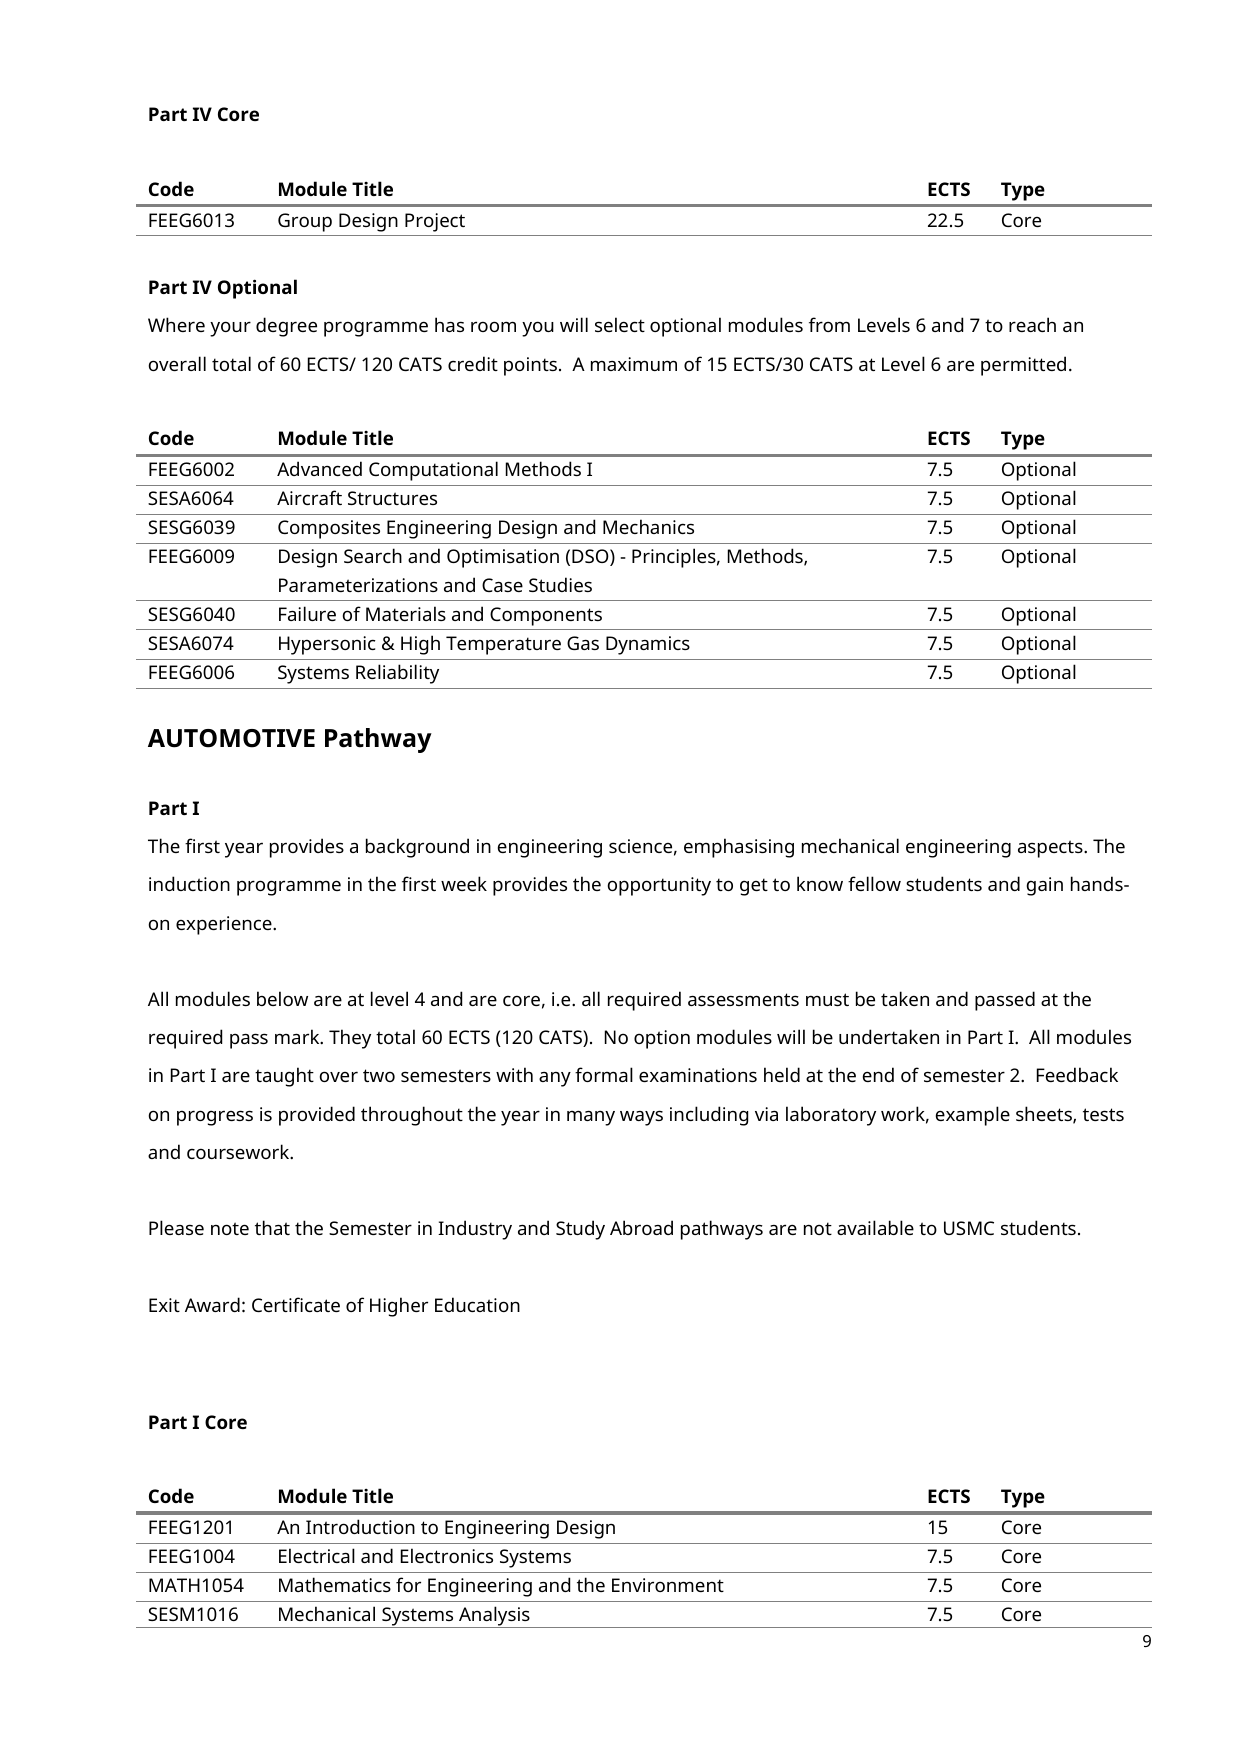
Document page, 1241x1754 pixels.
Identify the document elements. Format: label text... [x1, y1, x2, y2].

table_cell Advanced Computational Methods I [266, 457, 916, 484]
table_cell Group Design Project [266, 207, 916, 235]
table_cell 7.5 [916, 1602, 989, 1627]
table_cell FEEG6009 [136, 544, 266, 600]
table_cell SESM1016 [136, 1602, 266, 1627]
table_cell Optional [989, 457, 1152, 484]
table_cell Optional [989, 544, 1152, 600]
table_cell SESA6074 [136, 630, 266, 658]
table_cell Failure of Materials and Components [266, 601, 916, 629]
table_cell 7.5 [916, 1573, 989, 1601]
table_cell Type [989, 176, 1152, 204]
table_cell Core [989, 207, 1152, 235]
table_cell Electrical and Electronics Systems [266, 1544, 916, 1572]
table_cell Composites Engineering Design and Mechanics [266, 515, 916, 543]
table_cell 22.5 [916, 207, 989, 235]
table_cell FEEG6002 [136, 457, 266, 484]
table_cell Part IV Core [136, 101, 1152, 176]
table_cell 7.5 [916, 630, 989, 658]
table_cell 7.5 [916, 457, 989, 484]
table_cell Aircraft Structures [266, 486, 916, 514]
table_cell SESA6064 [136, 486, 266, 514]
table_cell Design Search and Optimisation (DSO) - Principles, Methods, Parameterizations and Case Studies [266, 544, 916, 600]
table_cell Module Title [266, 176, 916, 204]
table_cell Optional [989, 660, 1152, 687]
table_cell Hypersonic & High Temperature Gas Dynamics [266, 630, 916, 658]
table_cell Core [989, 1544, 1152, 1572]
table_cell 15 [916, 1515, 989, 1543]
table_cell Module Title [266, 425, 916, 453]
table_cell 7.5 [916, 544, 989, 600]
table_cell Module Title [266, 1484, 916, 1511]
table_cell ECTS [916, 425, 989, 453]
table_cell Mechanical Systems Analysis [266, 1602, 916, 1627]
table_cell ECTS [916, 176, 989, 204]
table_cell FEEG1004 [136, 1544, 266, 1572]
table_cell MATH1054 [136, 1573, 266, 1601]
table_cell FEEG1201 [136, 1515, 266, 1543]
table_cell SESG6039 [136, 515, 266, 543]
table_cell ECTS [916, 1484, 989, 1511]
table_cell Optional [989, 630, 1152, 658]
table_cell An Introduction to Engineering Design [266, 1515, 916, 1543]
table_cell AUTOMOTIVE Pathway [136, 689, 1152, 757]
table_cell Optional [989, 601, 1152, 629]
table_cell 7.5 [916, 1544, 989, 1572]
table_cell Code [136, 1484, 266, 1511]
table_cell Systems Reliability [266, 660, 916, 687]
table_cell 7.5 [916, 601, 989, 629]
table_cell 7.5 [916, 660, 989, 687]
table_cell Type [989, 425, 1152, 453]
table_cell 7.5 [916, 515, 989, 543]
table_cell Mathematics for Engineering and the Environment [266, 1573, 916, 1601]
table_cell 7.5 [916, 486, 989, 514]
table_cell FEEG6006 [136, 660, 266, 687]
table_cell Optional [989, 515, 1152, 543]
table_cell FEEG6013 [136, 207, 266, 235]
table_cell Part IV Optional Where your degree programme has room you will select optional modules from Levels 6 and 7 to reach an overall total of 60 ECTS/ 120 CATS credit points. A maximum of 15 ECTS/30 CATS at Level 6 are permitted. [136, 236, 1152, 425]
table_cell SESG6040 [136, 601, 266, 629]
table_cell Core [989, 1602, 1152, 1627]
table_cell Code [136, 176, 266, 204]
table_cell Type [989, 1484, 1152, 1511]
table_cell Part I Core [136, 1371, 1152, 1483]
table_cell Part I The first year provides a background in engineering science, emphasising mechanical engineering aspects. The induction programme in the first week provides the opportunity to get to know fellow students and gain hands-on experience. All modules below are at level 4 and are core, i.e. all required assessments must be taken and passed at the required pass mark. They total 60 ECTS (120 CATS). No option modules will be undertaken in Part I. All modules in Part I are taught over two semesters with any formal examinations held at the end of semester 2. Feedback on progress is provided throughout the year in many ways including via laboratory work, example sheets, tests and coursework. Please note that the Semester in Industry and Study Abroad pathways are not available to USMC students. Exit Award: Certificate of Higher Education [136, 757, 1152, 1371]
table_cell Core [989, 1515, 1152, 1543]
table_cell Core [989, 1573, 1152, 1601]
table_cell Optional [989, 486, 1152, 514]
table_cell Code [136, 425, 266, 453]
